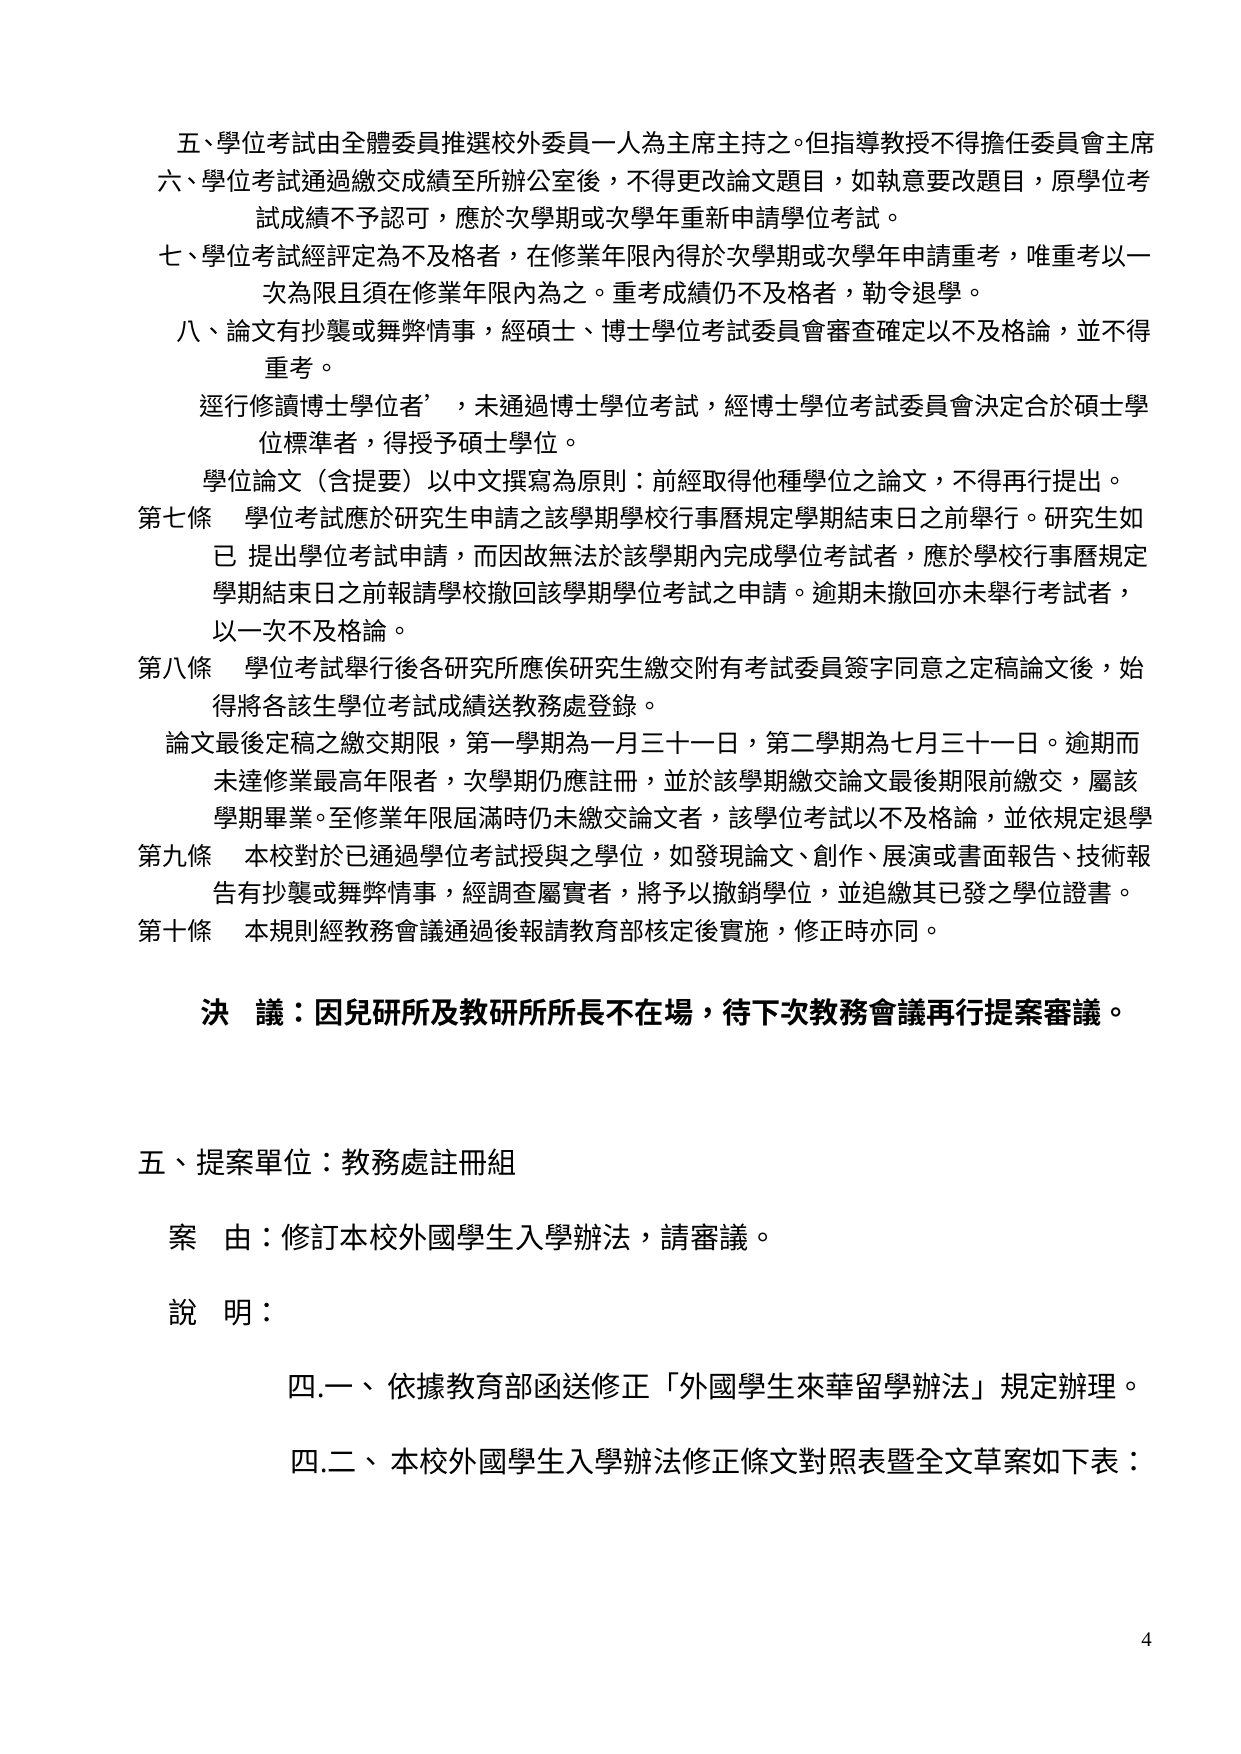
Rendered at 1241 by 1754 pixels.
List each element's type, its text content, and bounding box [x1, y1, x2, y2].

list 依據教育部函送修正「外國學生來華留學辦法」規定辦理。 [287, 1348, 1152, 1423]
text 八、論文有抄襲或舞弊情事，經碩士、博士學位考試委員會審查確定以不及格論，並不得重考。 [137, 310, 1152, 385]
text 案 由：修訂本校外國學生入學辦法，請審議。 [137, 1198, 1152, 1273]
text 五、提案單位：教務處註冊組 [137, 1123, 1152, 1198]
text 說 明： [137, 1273, 1152, 1348]
text 論文最後定稿之繳交期限，第一學期為一月三十一日，第二學期為七月三十一日。逾期而未達修業最高年限者，次學期仍應註冊，並於該學期繳交論文最後期限前繳交，屬該學期畢業。至修業年限屆滿時仍未繳交論文者，該學位考試以不及格論，並依規定退學。 [113, 723, 1152, 835]
text 六、學位考試通過繳交成績至所辦公室後，不得更改論文題目，如執意要改題目，原學位考試成績不予認可，應於次學期或次學年重新申請學位考試。 [106, 160, 1152, 235]
list 學位考試舉行後各研究所應俟研究生繳交附有考試委員簽字同意之定稿論文後，始得將各該生學位考試成績送教務處登錄。 [137, 648, 1152, 723]
text 決 議：因兒研所及教研所所長不在場，待下次教務會議再行提案審議。 [137, 973, 1152, 1048]
text 逕行修讀博士學位者’，未通過博士學位考試，經博士學位考試委員會決定合於碩士學位標準者，得授予碩士學位。 [134, 385, 1152, 460]
list 本校外國學生入學辦法修正條文對照表暨全文草案如下表： [287, 1423, 1152, 1498]
text 七、學位考試經評定為不及格者，在修業年限內得於次學期或次學年申請重考，唯重考以一次為限且須在修業年限內為之。重考成績仍不及格者，勒令退學。 [107, 235, 1152, 310]
list 本規則經教務會議通過後報請教育部核定後實施，修正時亦同。 [137, 910, 1152, 948]
list 本校對於已通過學位考試授與之學位，如發現論文、創作、展演或書面報告、技術報告有抄襲或舞弊情事，經調查屬實者，將予以撤銷學位，並追繳其已發之學位證書。 [137, 835, 1152, 910]
text 五、學位考試由全體委員推選校外委員一人為主席主持之。但指導教授不得擔任委員會主席。 [137, 123, 1152, 160]
text 學位論文（含提要）以中文撰寫為原則：前經取得他種學位之論文，不得再行提出。 [137, 460, 1152, 498]
list 學位考試應於研究生申請之該學期學校行事曆規定學期結束日之前舉行。研究生如已 提出學位考試申請，而因故無法於該學期內完成學位考試者，應於學校行事曆規定學期結束日之前報請學校撤回該學期學位考試之申請。逾期未撤回亦未舉行考試者，以一次不及格論。 [137, 498, 1152, 648]
